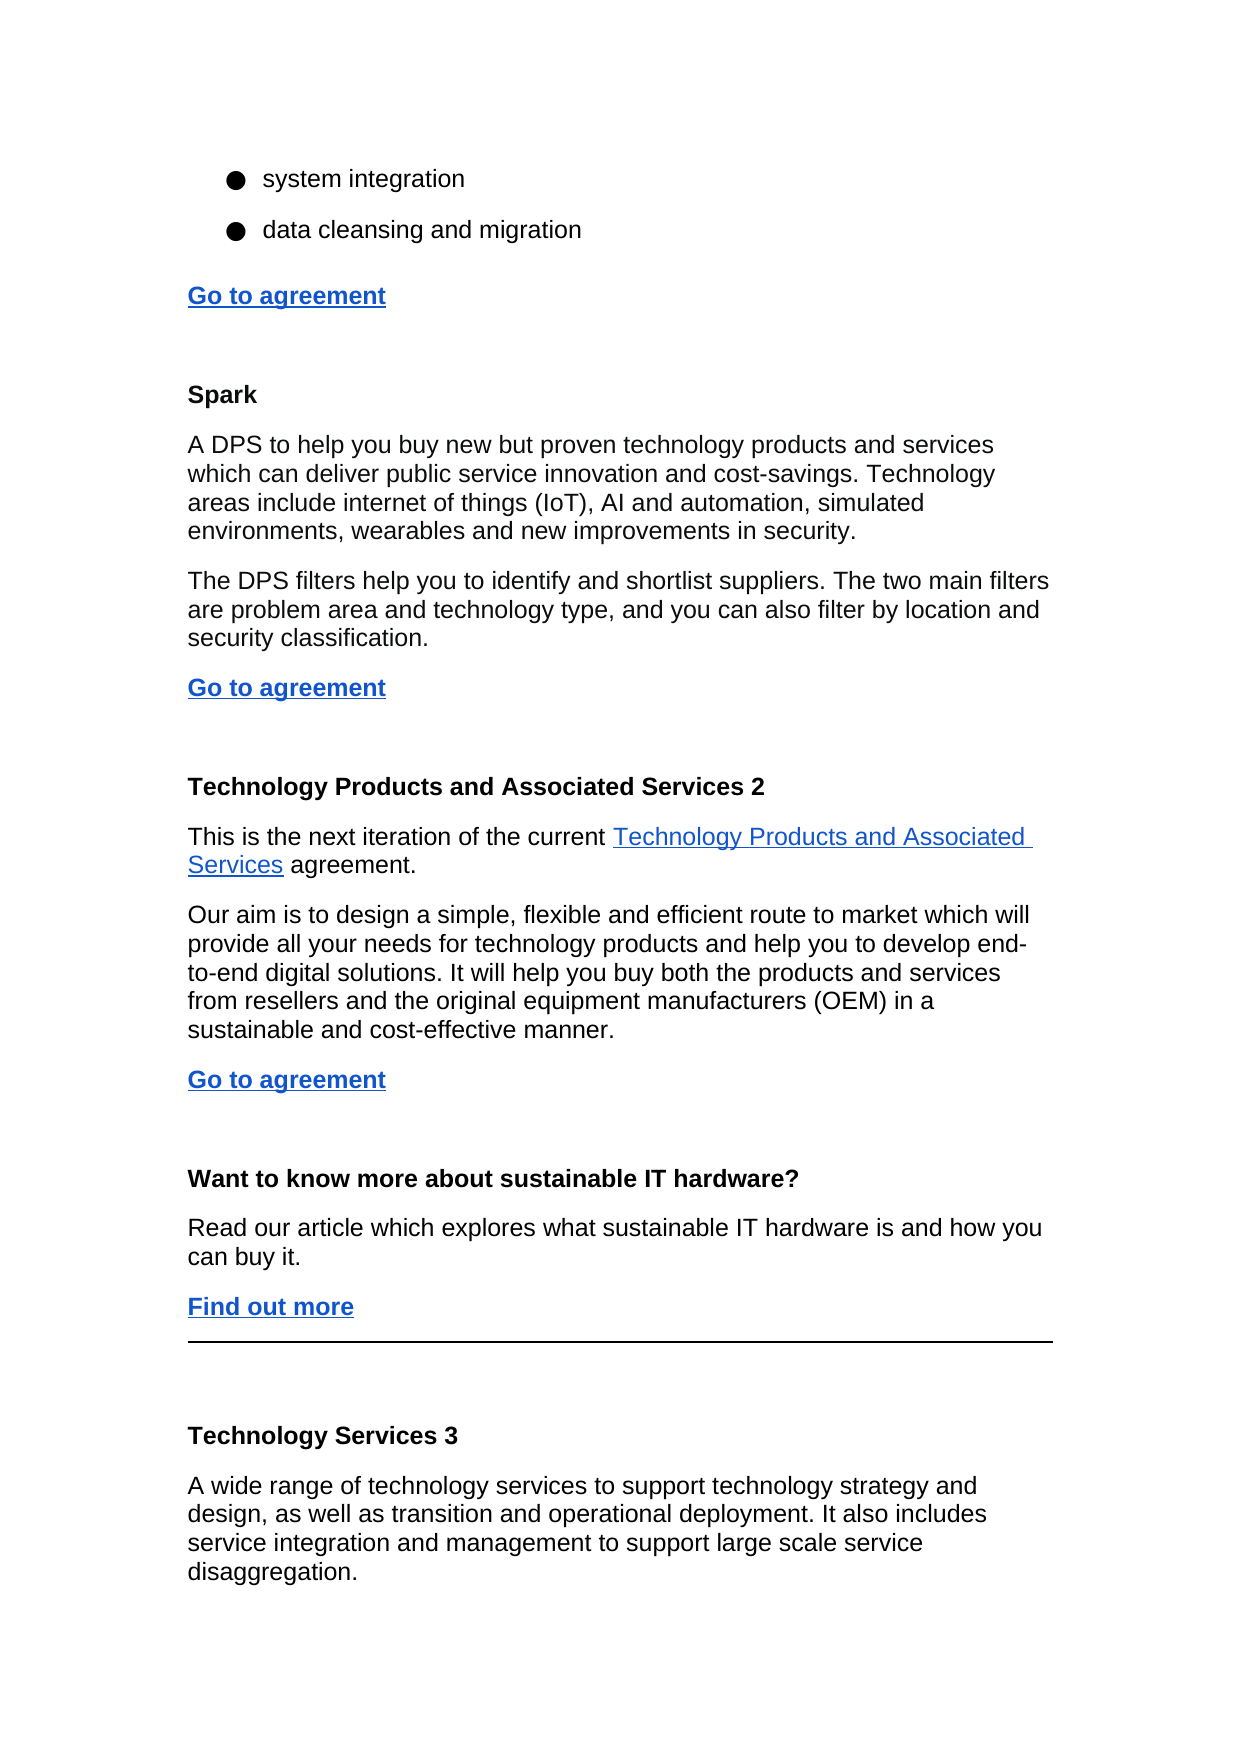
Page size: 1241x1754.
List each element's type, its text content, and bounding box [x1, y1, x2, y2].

text A DPS to help you buy new but proven technology products and services which can deliver public service innovation and cost-savings. Technology areas include internet of things (IoT), AI and automation, simulated environments, wearables and new improvements in security. [187, 430, 1053, 545]
text The DPS filters help you to identify and shortlist suppliers. The two main filters are problem area and technology type, and you can also filter by location and security classification. [187, 566, 1053, 652]
text This is the next iteration of the current Technology Products and Associated Services agreement. [187, 822, 1053, 879]
text Go to agreement [187, 281, 1053, 310]
text Go to agreement [187, 1064, 1053, 1093]
list data cleansing and migration [225, 201, 1053, 252]
text Go to agreement [187, 673, 1053, 702]
text Want to know more about sustainable IT hardware? [187, 1164, 1053, 1192]
text A wide range of technology services to support technology strategy and design, as well as transition and operational deployment. It also includes service integration and management to support large scale service disaggregation. [187, 1471, 1053, 1586]
list system integration [225, 150, 1053, 201]
text Technology Products and Associated Services 2 [187, 772, 1053, 801]
text Technology Services 3 [187, 1421, 1053, 1450]
text Read our article which explores what sustainable IT hardware is and how you can buy it. [187, 1213, 1053, 1271]
text Find out more [187, 1292, 1053, 1343]
text Our aim is to design a simple, flexible and efficient route to market which will provide all your needs for technology products and help you to develop end-to-end digital solutions. It will help you buy both the products and services from resellers and the original equipment manufacturers (OEM) in a sustainable and cost-effective manner. [187, 900, 1053, 1044]
text Spark [187, 380, 1053, 409]
